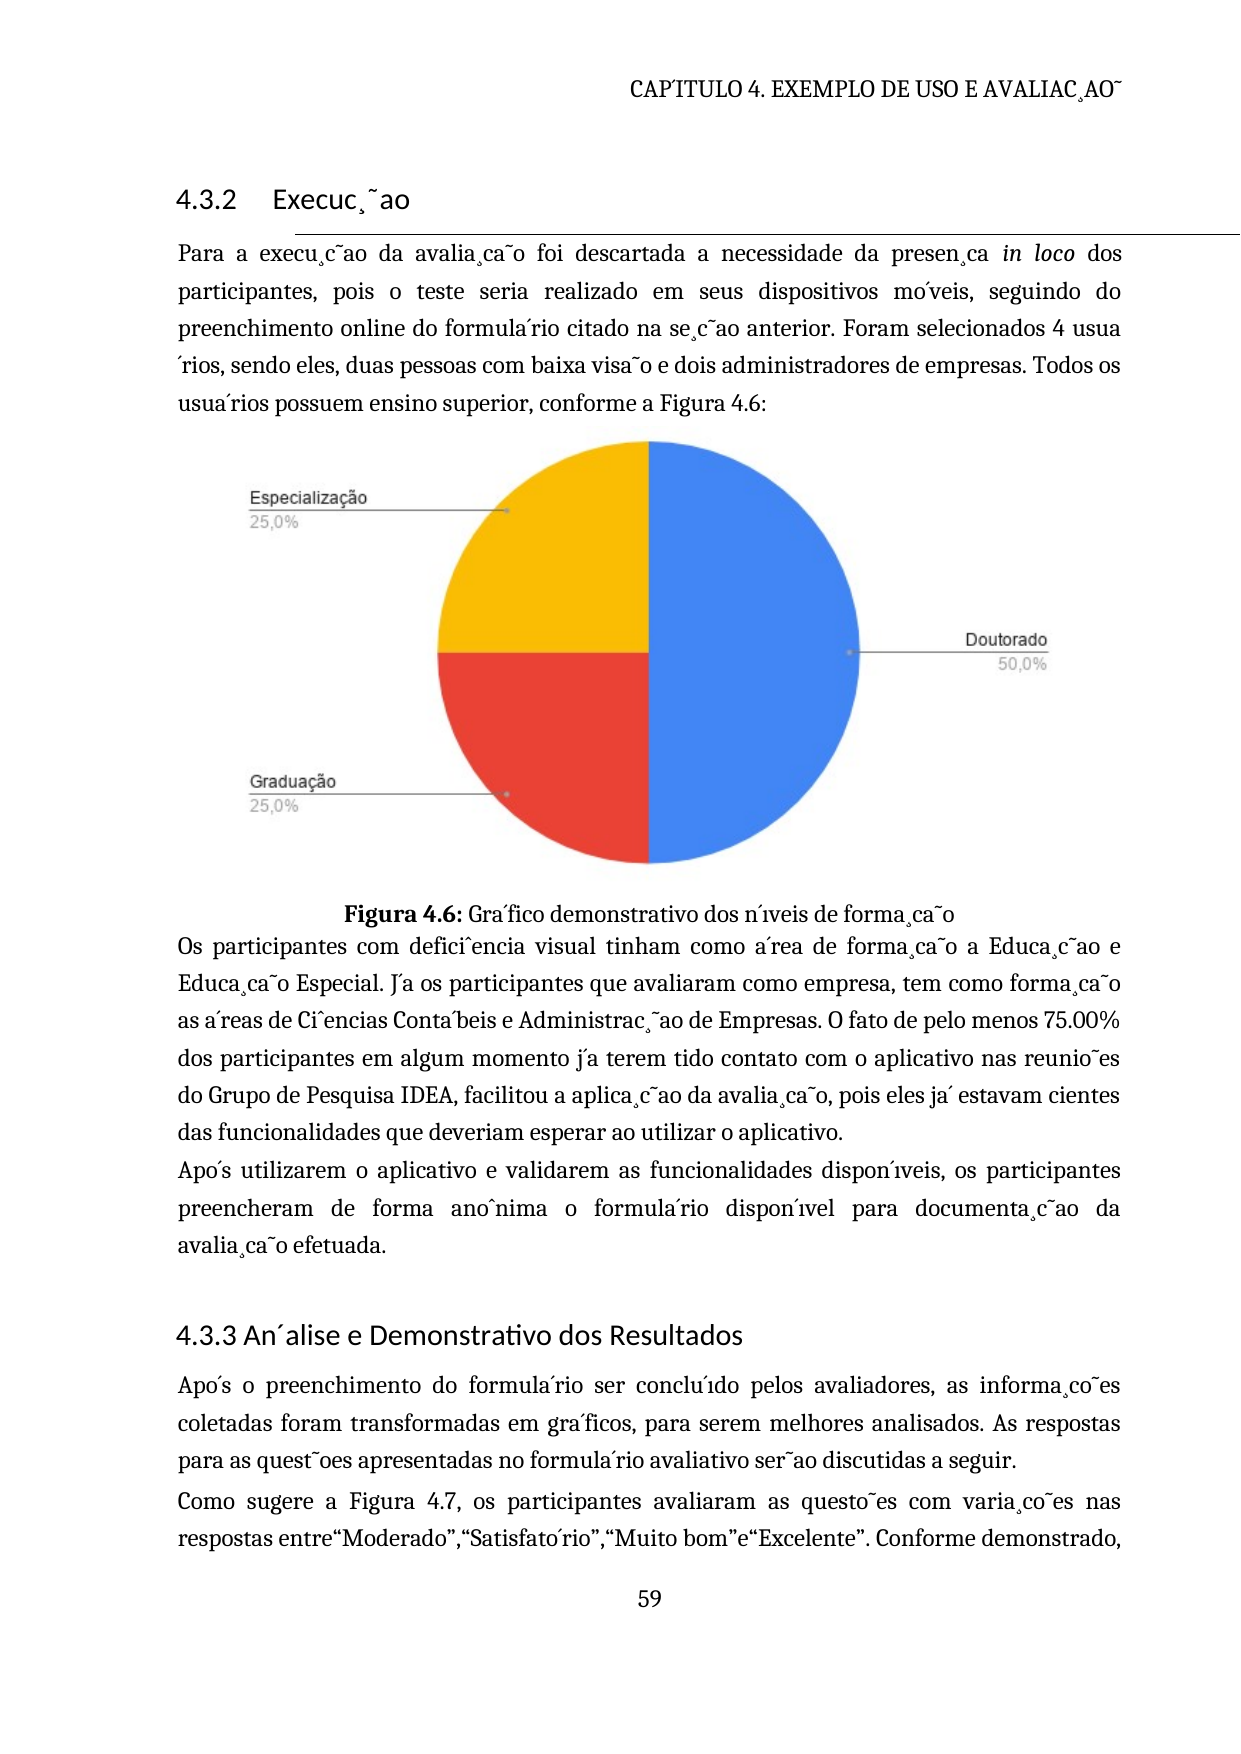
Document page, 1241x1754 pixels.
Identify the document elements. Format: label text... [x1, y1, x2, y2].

text Os participantes com deficiˆencia visual tinham como a´rea de forma¸ca˜o a Educa¸c˜ao e Educa¸ca˜o Especial. J´a os participantes que avaliaram como empresa, tem como forma¸ca˜o as a´reas de Ciˆencias Conta´beis e Administrac¸˜ao de Empresas. O fato de pelo menos 75.00% dos participantes em algum momento j´a terem tido contato com o aplicativo nas reunio˜es do Grupo de Pesquisa IDEA, facilitou a aplica¸c˜ao da avalia¸ca˜o, pois eles ja´ estavam cientes das funcionalidades que deveriam esperar ao utilizar o aplicativo. [178, 932, 1122, 1147]
text Apo´s o preenchimento do formula´rio ser conclu´ıdo pelos avaliadores, as informa¸co˜es coletadas foram transformadas em gra´ficos, para serem melhores analisados. As respostas para as quest˜oes apresentadas no formula´rio avaliativo ser˜ao discutidas a seguir. [178, 1371, 1122, 1475]
text Figura 4.6: Gra´fico demonstrativo dos n´ıveis de forma¸ca˜o [239, 900, 1059, 929]
text Apo´s utilizarem o aplicativo e validarem as funcionalidades dispon´ıveis, os participantes preencheram de forma anoˆnima o formula´rio dispon´ıvel para documenta¸c˜ao da avalia¸ca˜o efetuada. [178, 1156, 1122, 1259]
subtitle 4.3.2 Execuc¸˜ao [176, 180, 1122, 217]
text Para a execu¸c˜ao da avalia¸ca˜o foi descartada a necessidade da presen¸ca in loco dos participantes, pois o teste seria realizado em seus dispositivos mo´veis, seguindo do preenchimento online do formula´rio citado na se¸c˜ao anterior. Foram selecionados 4 usua´rios, sendo eles, duas pessoas com baixa visa˜o e dois administradores de empresas. Todos os usua´rios possuem ensino superior, conforme a Figura 4.6: [178, 239, 1122, 417]
subtitle 4.3.3 An´alise e Demonstrativo dos Resultados [176, 1316, 1122, 1353]
text Como sugere a Figura 4.7, os participantes avaliaram as questo˜es com varia¸co˜es nas respostas entre“Moderado”,“Satisfato´rio”,“Muito bom”e“Excelente”. Conforme demonstrado, [178, 1487, 1122, 1553]
